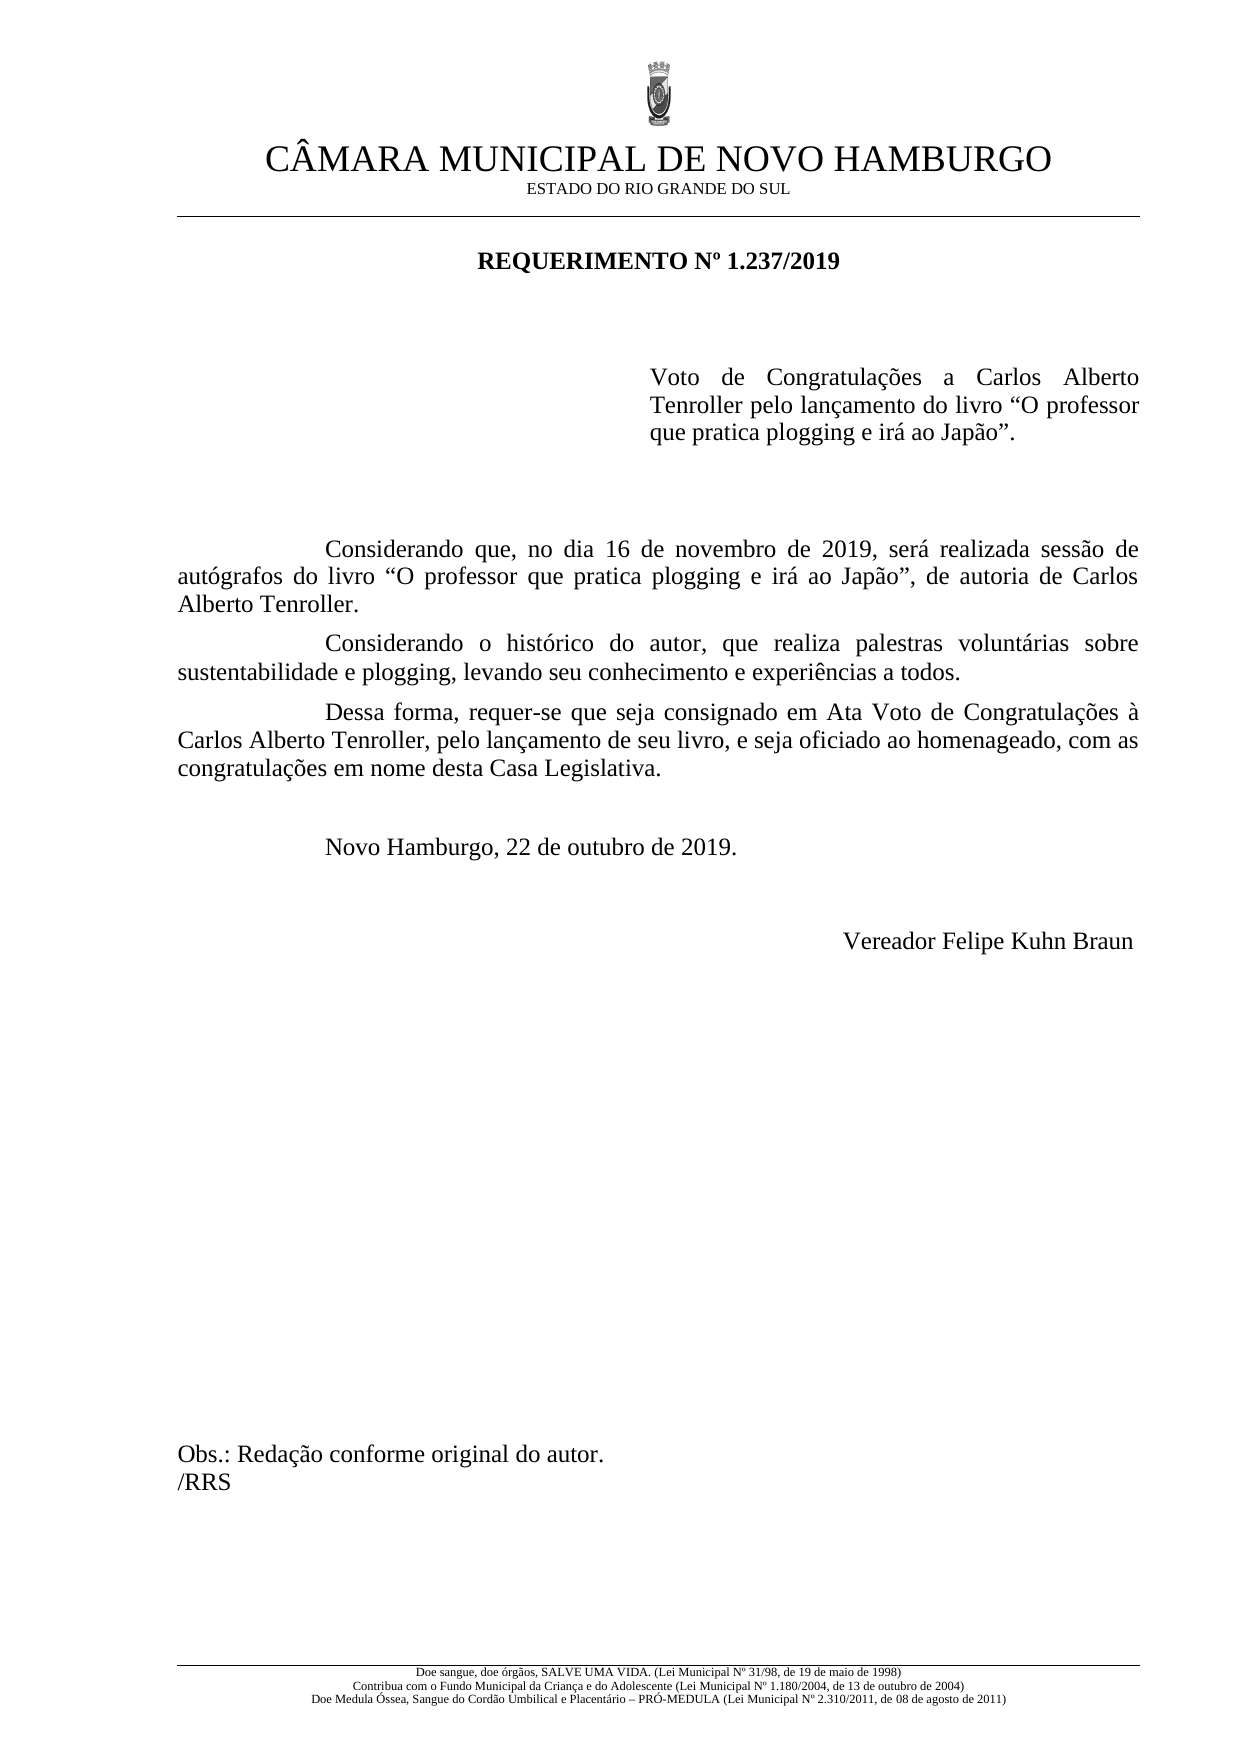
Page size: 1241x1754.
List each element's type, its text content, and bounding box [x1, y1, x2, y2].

text Novo Hamburgo, 22 de outubro de 2019. [325, 833, 1140, 860]
text Vereador Felipe Kuhn Braun [177, 927, 1140, 955]
text REQUERIMENTO Nº 1.237/2019 [177, 247, 1140, 274]
text /RRS [177, 1468, 1140, 1496]
text Dessa forma, requer-se que seja consignado em Ata Voto de Congratulações à Carlos Alberto Tenroller, pelo lançamento de seu livro, e seja oficiado ao homenageado, com as congratulações em nome desta Casa Legislativa. [177, 698, 1140, 781]
text Considerando o histórico do autor, que realiza palestras voluntárias sobre sustentabilidade e plogging, levando seu conhecimento e experiências a todos. [177, 629, 1140, 686]
text Considerando que, no dia 16 de novembro de 2019, será realizada sessão de autógrafos do livro “O professor que pratica plogging e irá ao Japão”, de autoria de Carlos Alberto Tenroller. [177, 535, 1140, 618]
text Obs.: Redação conforme original do autor. [177, 1440, 1140, 1468]
text Voto de Congratulações a Carlos Alberto Tenroller pelo lançamento do livro “O professor que pratica plogging e irá ao Japão”. [649, 363, 1140, 446]
